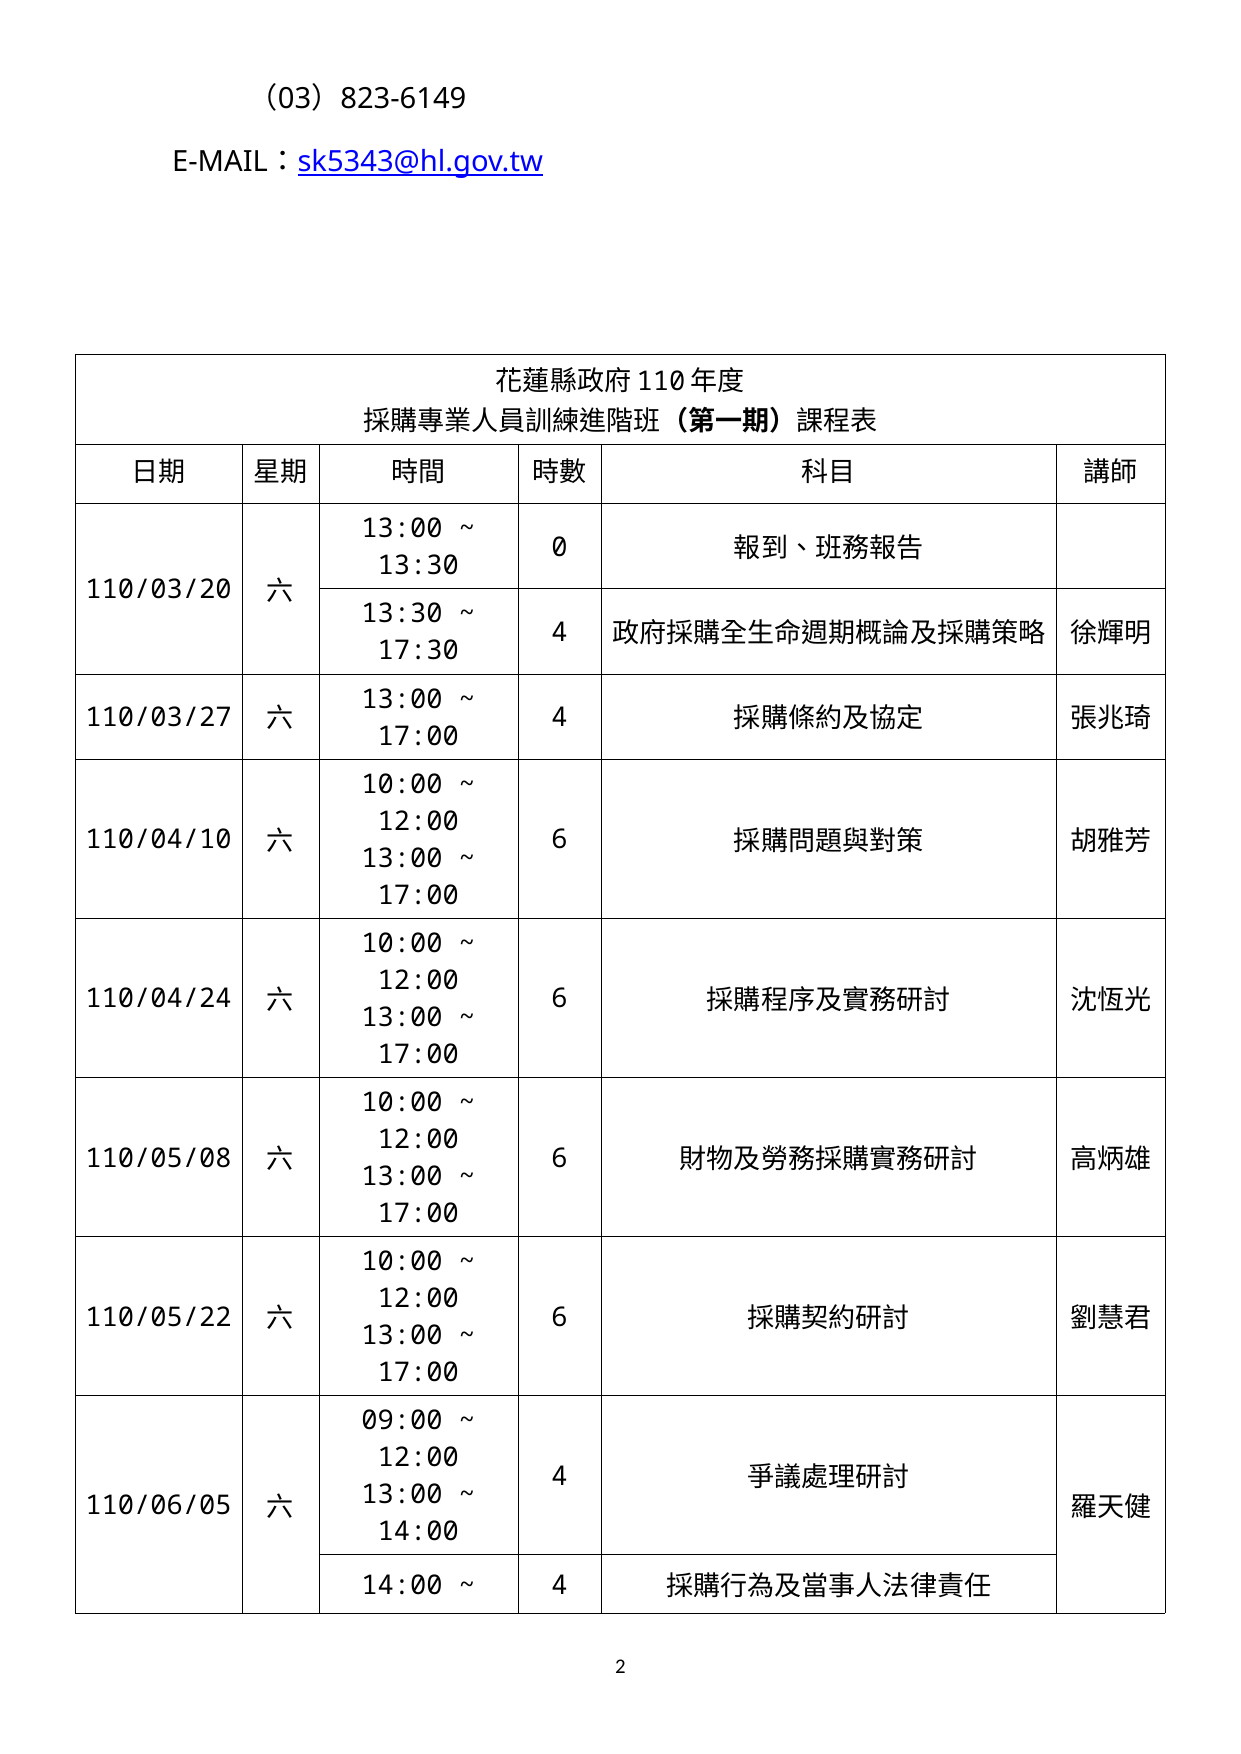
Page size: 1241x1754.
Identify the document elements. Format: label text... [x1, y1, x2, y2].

table_cell 4 [519, 1396, 601, 1554]
table_cell 110/06/05 [76, 1396, 242, 1613]
table_cell 110/04/24 [76, 919, 242, 1077]
table_cell 0 [519, 504, 601, 588]
table_cell 13:30 ~ 17:30 [320, 589, 518, 673]
table_cell 110/04/10 [76, 760, 242, 918]
table_cell [1057, 504, 1165, 588]
table_cell 六 [243, 1237, 319, 1395]
table_cell 六 [243, 504, 319, 673]
table_cell 六 [243, 675, 319, 759]
table_cell 沈恆光 [1057, 919, 1165, 1077]
list （03）823-6149 [73, 75, 1165, 117]
table_cell 10:00 ~ 12:00 13:00 ~ 17:00 [320, 1237, 518, 1395]
table_cell 09:00 ~ 12:00 13:00 ~ 14:00 [320, 1396, 518, 1554]
table_cell 星期 [243, 445, 319, 503]
table_cell 羅天健 [1057, 1396, 1165, 1613]
table_cell 10:00 ~ 12:00 13:00 ~ 17:00 [320, 1078, 518, 1236]
table_cell 採購問題與對策 [602, 760, 1056, 918]
table_cell 4 [519, 675, 601, 759]
table_cell 110/05/08 [76, 1078, 242, 1236]
table_cell 張兆琦 [1057, 675, 1165, 759]
table_cell 6 [519, 760, 601, 918]
table_cell 6 [519, 1237, 601, 1395]
table_cell 報到、班務報告 [602, 504, 1056, 588]
table_cell 採購程序及實務研討 [602, 919, 1056, 1077]
table_cell 日期 [76, 445, 242, 503]
table_cell 14:00 ~ [320, 1555, 518, 1613]
table_cell 徐輝明 [1057, 589, 1165, 673]
text E-MAIL：sk5343@hl.gov.tw [73, 137, 1165, 180]
table_cell 13:00 ~ 13:30 [320, 504, 518, 588]
table_cell 採購條約及協定 [602, 675, 1056, 759]
table_cell 4 [519, 1555, 601, 1613]
table_cell 講師 [1057, 445, 1165, 503]
table_cell 科目 [602, 445, 1056, 503]
table_cell 六 [243, 1078, 319, 1236]
table_cell 六 [243, 919, 319, 1077]
table_cell 110/03/27 [76, 675, 242, 759]
table_cell 高炳雄 [1057, 1078, 1165, 1236]
table_cell 採購行為及當事人法律責任 [602, 1555, 1056, 1613]
table_cell 10:00 ~ 12:00 13:00 ~ 17:00 [320, 760, 518, 918]
table_cell 時間 [320, 445, 518, 503]
table_cell 13:00 ~ 17:00 [320, 675, 518, 759]
table_cell 110/03/20 [76, 504, 242, 673]
table_cell 劉慧君 [1057, 1237, 1165, 1395]
table_cell 六 [243, 1396, 319, 1613]
table_cell 六 [243, 760, 319, 918]
table_cell 胡雅芳 [1057, 760, 1165, 918]
table_cell 爭議處理研討 [602, 1396, 1056, 1554]
table_cell 採購契約研討 [602, 1237, 1056, 1395]
table_cell 6 [519, 919, 601, 1077]
table_cell 4 [519, 589, 601, 673]
table_cell 政府採購全生命週期概論及採購策略 [602, 589, 1056, 673]
table_cell 6 [519, 1078, 601, 1236]
table_cell 10:00 ~ 12:00 13:00 ~ 17:00 [320, 919, 518, 1077]
table_cell 財物及勞務採購實務研討 [602, 1078, 1056, 1236]
table_cell 時數 [519, 445, 601, 503]
table_cell 110/05/22 [76, 1237, 242, 1395]
table_header 花蓮縣政府110年度 採購專業人員訓練進階班（第一期）課程表 [76, 355, 1165, 444]
